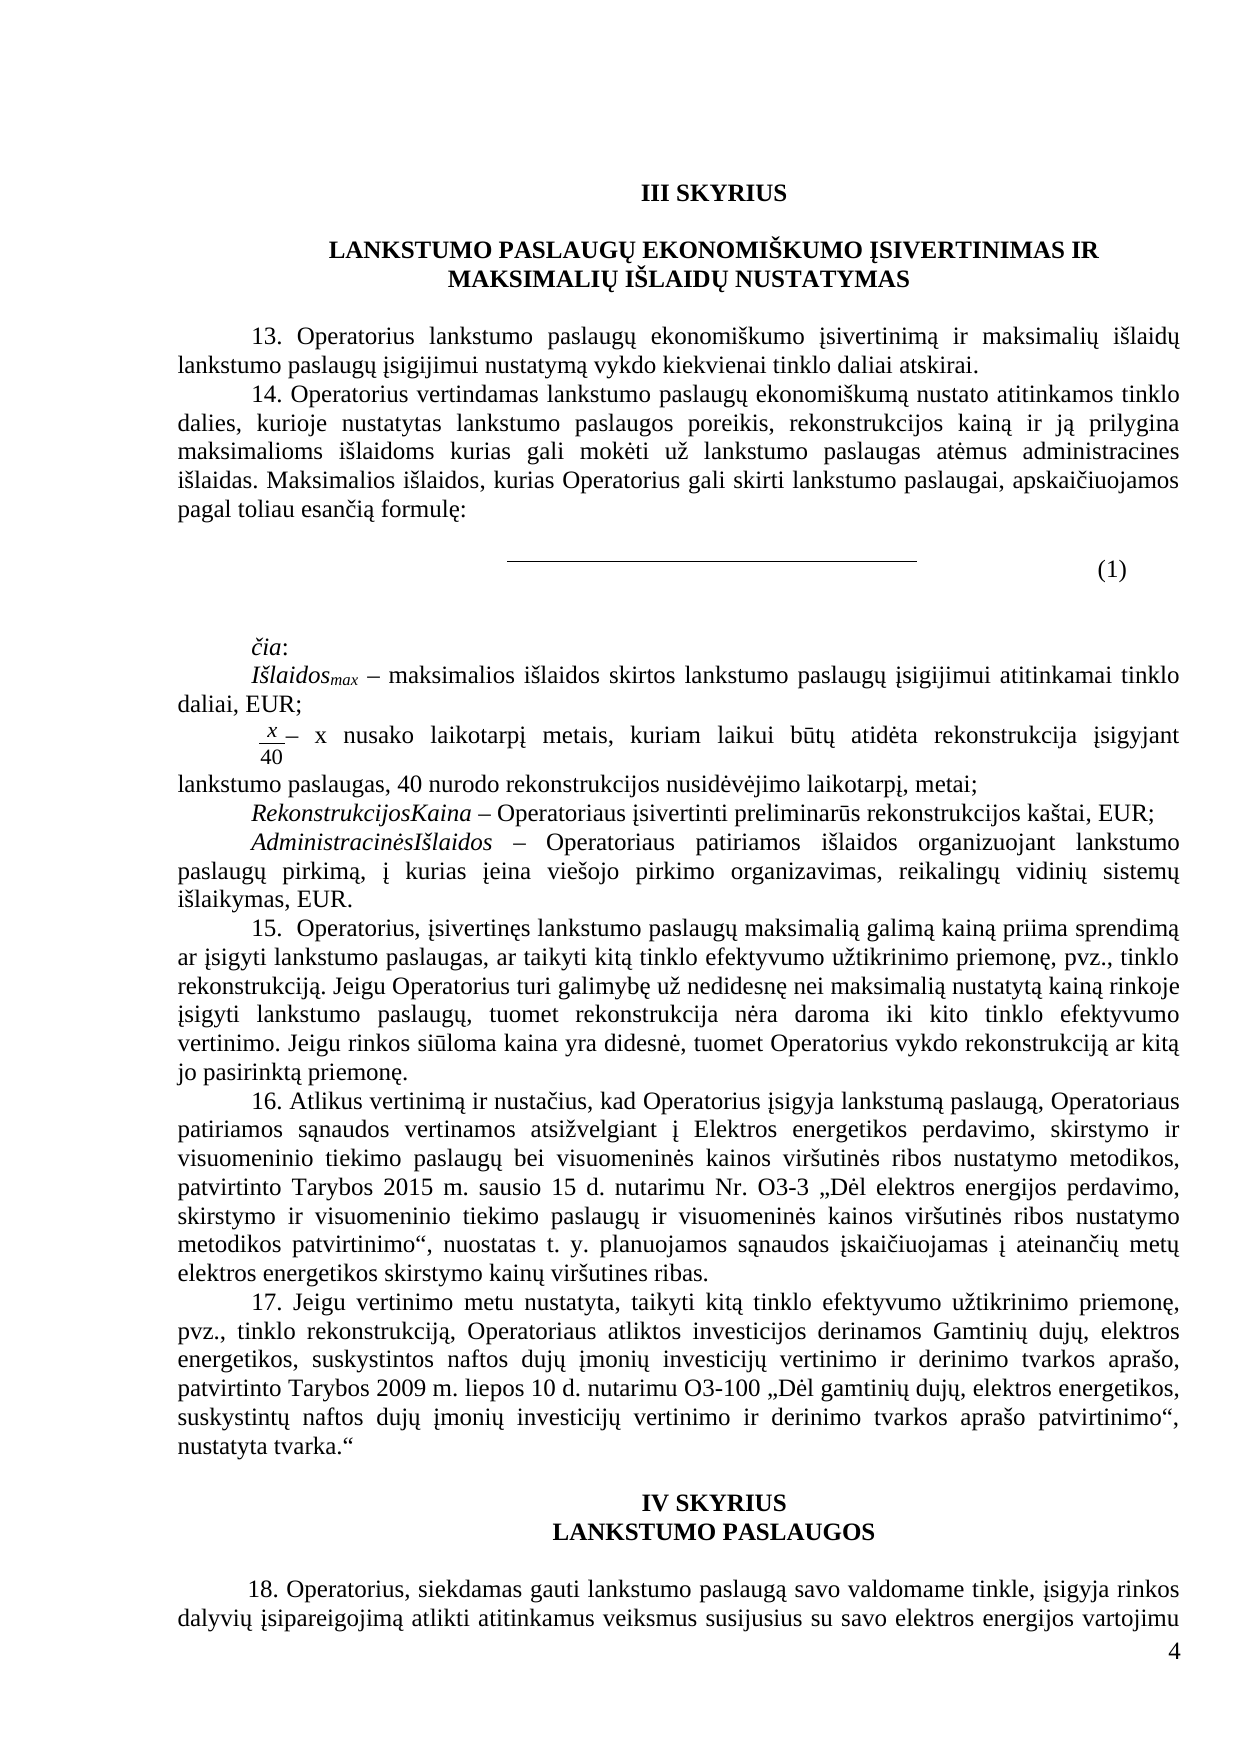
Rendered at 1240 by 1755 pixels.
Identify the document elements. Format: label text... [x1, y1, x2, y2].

text RekonstrukcijosKaina – Operatoriaus įsivertinti preliminarūs rekonstrukcijos kaštai, EUR; [177, 798, 1181, 827]
text AdministracinėsIšlaidos – Operatoriaus patiriamos išlaidos organizuojant lankstumo paslaugų pirkimą, į kurias įeina viešojo pirkimo organizavimas, reikalingų vidinių sistemų išlaikymas, EUR. [177, 827, 1181, 913]
text 15. Operatorius, įsivertinęs lankstumo paslaugų maksimalią galimą kainą priima sprendimą ar įsigyti lankstumo paslaugas, ar taikyti kitą tinklo efektyvumo užtikrinimo priemonę, pvz., tinklo rekonstrukciją. Jeigu Operatorius turi galimybę už nedidesnę nei maksimalią nustatytą kainą rinkoje įsigyti lankstumo paslaugų, tuomet rekonstrukcija nėra daroma iki kito tinklo efektyvumo vertinimo. Jeigu rinkos siūloma kaina yra didesnė, tuomet Operatorius vykdo rekonstrukciją ar kitą jo pasirinktą priemonę. [177, 913, 1181, 1086]
text III SKYRIUS [177, 178, 1181, 206]
text čia: [177, 632, 1181, 660]
text 18. Operatorius, siekdamas gauti lankstumo paslaugą savo valdomame tinkle, įsigyja rinkos dalyvių įsipareigojimą atlikti atitinkamus veiksmus susijusius su savo elektros energijos vartojimu [177, 1574, 1181, 1632]
text 16. Atlikus vertinimą ir nustačius, kad Operatorius įsigyja lankstumą paslaugą, Operatoriaus patiriamos sąnaudos vertinamos atsižvelgiant į Elektros energetikos perdavimo, skirstymo ir visuomeninio tiekimo paslaugų bei visuomeninės kainos viršutinės ribos nustatymo metodikos, patvirtinto Tarybos 2015 m. sausio 15 d. nutarimu Nr. O3-3 „Dėl elektros energijos perdavimo, skirstymo ir visuomeninio tiekimo paslaugų ir visuomeninės kainos viršutinės ribos nustatymo metodikos patvirtinimo“, nuostatas t. y. planuojamos sąnaudos įskaičiuojamas į ateinančių metų elektros energetikos skirstymo kainų viršutines ribas. [177, 1086, 1181, 1287]
text 14. Operatorius vertindamas lankstumo paslaugų ekonomiškumą nustato atitinkamos tinklo dalies, kurioje nustatytas lankstumo paslaugos poreikis, rekonstrukcijos kainą ir ją prilygina maksimalioms išlaidoms kurias gali mokėti už lankstumo paslaugas atėmus administracines išlaidas. Maksimalios išlaidos, kurias Operatorius gali skirti lankstumo paslaugai, apskaičiuojamos pagal toliau esančią formulę: [177, 379, 1181, 523]
text IV SKYRIUS [177, 1488, 1181, 1517]
text – x nusako laikotarpį metais, kuriam laikui būtų atidėta rekonstrukcija įsigyjant lankstumo paslaugas, 40 nurodo rekonstrukcijos nusidėvėjimo laikotarpį, metai; [177, 718, 1181, 798]
text LANKSTUMO PASLAUGOS [177, 1517, 1181, 1546]
text (1) [177, 551, 1181, 603]
text LANKSTUMO PASLAUGŲ EKONOMIŠKUMO ĮSIVERTINIMAS IR MAKSIMALIŲ IŠLAIDŲ NUSTATYMAS [177, 235, 1181, 293]
text 13. Operatorius lankstumo paslaugų ekonomiškumo įsivertinimą ir maksimalių išlaidų lankstumo paslaugų įsigijimui nustatymą vykdo kiekvienai tinklo daliai atskirai. [177, 321, 1181, 379]
text 17. Jeigu vertinimo metu nustatyta, taikyti kitą tinklo efektyvumo užtikrinimo priemonę, pvz., tinklo rekonstrukciją, Operatoriaus atliktos investicijos derinamos Gamtinių dujų, elektros energetikos, suskystintos naftos dujų įmonių investicijų vertinimo ir derinimo tvarkos aprašo, patvirtinto Tarybos 2009 m. liepos 10 d. nutarimu O3-100 „Dėl gamtinių dujų, elektros energetikos, suskystintų naftos dujų įmonių investicijų vertinimo ir derinimo tvarkos aprašo patvirtinimo“, nustatyta tvarka.“ [177, 1287, 1181, 1459]
text Išlaidosmax – maksimalios išlaidos skirtos lankstumo paslaugų įsigijimui atitinkamai tinklo daliai, EUR; [177, 660, 1181, 718]
